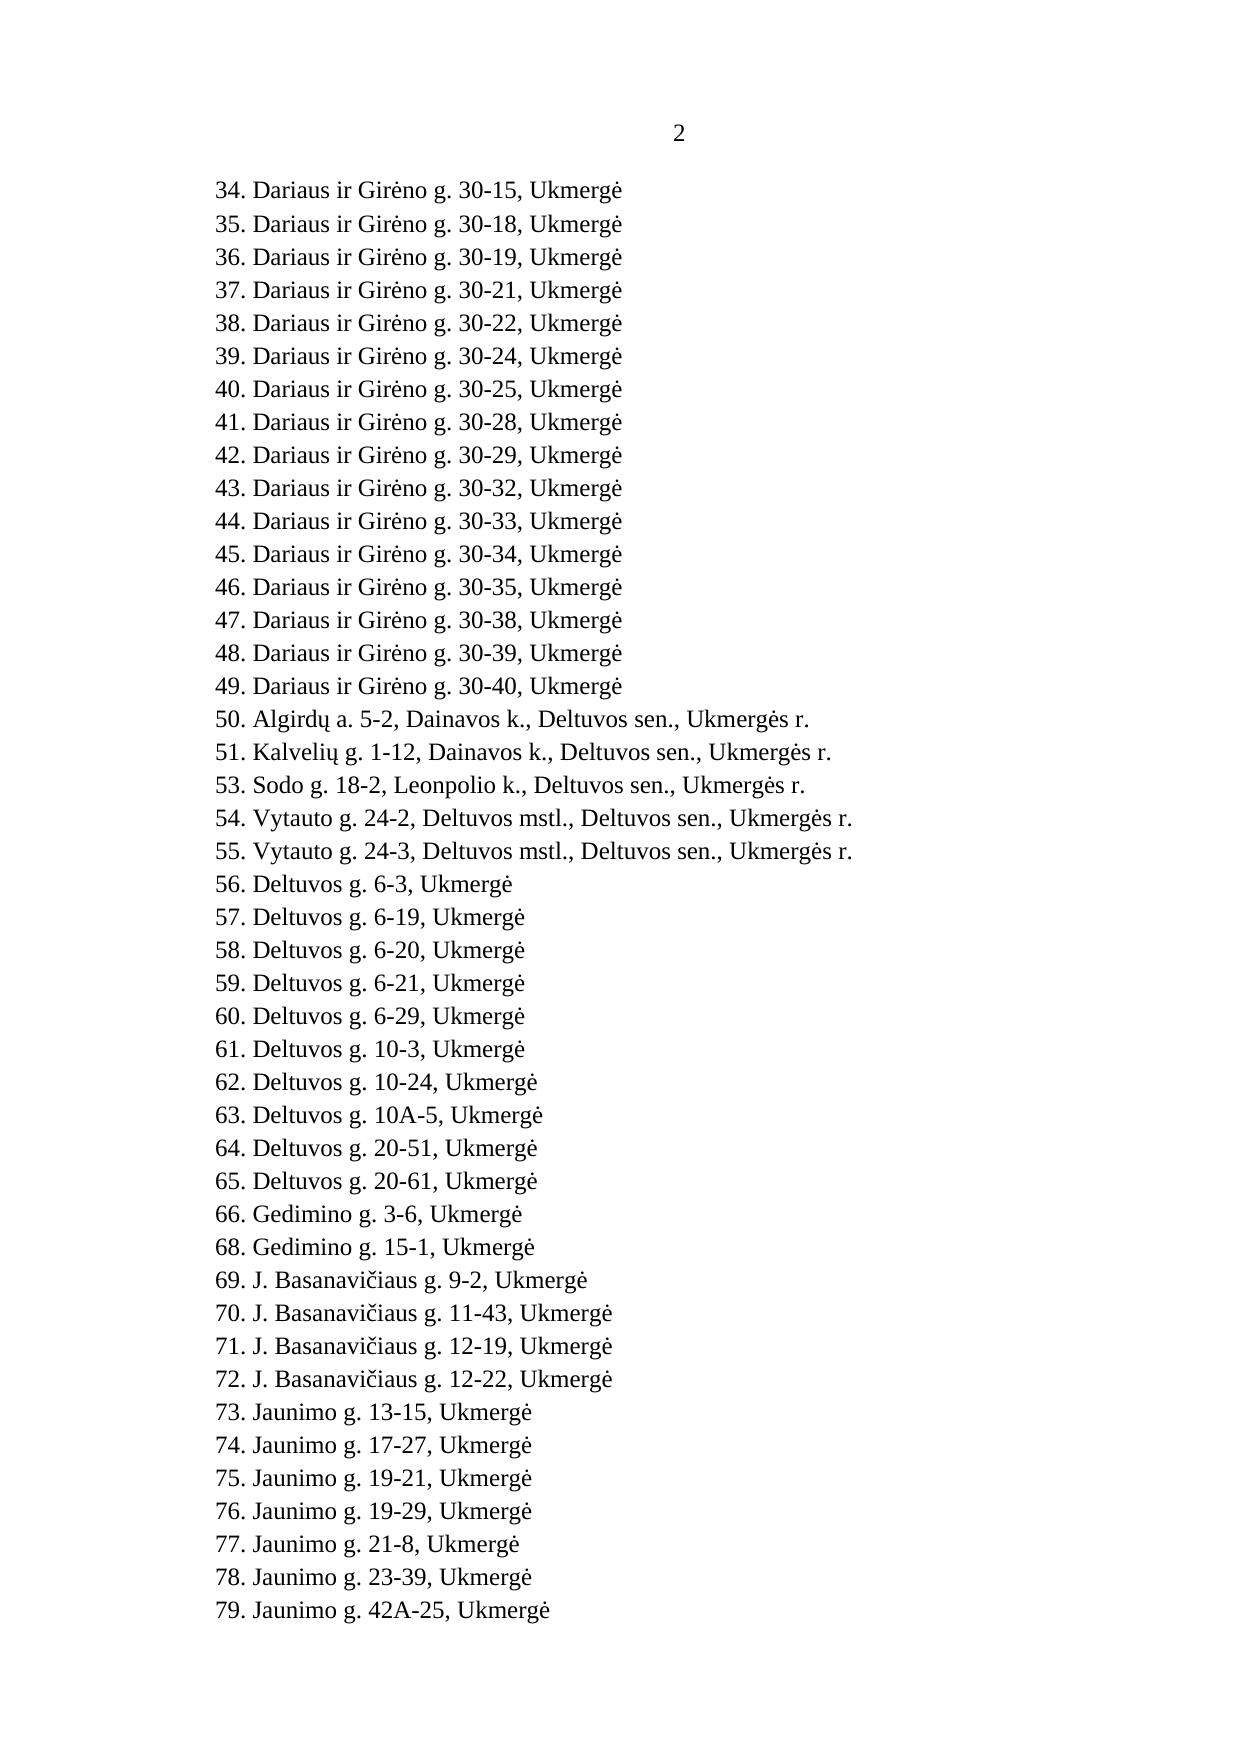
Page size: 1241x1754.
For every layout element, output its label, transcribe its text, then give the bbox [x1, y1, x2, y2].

text 36. Dariaus ir Girėno g. 30-19, Ukmergė [215, 242, 1181, 270]
text 44. Dariaus ir Girėno g. 30-33, Ukmergė [215, 506, 1181, 534]
text 58. Deltuvos g. 6-20, Ukmergė [215, 935, 1181, 964]
text 79. Jaunimo g. 42A-25, Ukmergė [215, 1596, 1181, 1624]
text 57. Deltuvos g. 6-19, Ukmergė [215, 902, 1181, 931]
text 65. Deltuvos g. 20-61, Ukmergė [215, 1166, 1181, 1195]
text 73. Jaunimo g. 13-15, Ukmergė [215, 1397, 1181, 1426]
text 37. Dariaus ir Girėno g. 30-21, Ukmergė [215, 275, 1181, 303]
text 78. Jaunimo g. 23-39, Ukmergė [215, 1562, 1181, 1591]
text 53. Sodo g. 18-2, Leonpolio k., Deltuvos sen., Ukmergės r. [215, 770, 1181, 799]
text 56. Deltuvos g. 6-3, Ukmergė [215, 869, 1181, 898]
text 47. Dariaus ir Girėno g. 30-38, Ukmergė [215, 605, 1181, 634]
text 49. Dariaus ir Girėno g. 30-40, Ukmergė [215, 671, 1181, 700]
text 68. Gedimino g. 15-1, Ukmergė [215, 1232, 1181, 1261]
text 41. Dariaus ir Girėno g. 30-28, Ukmergė [215, 407, 1181, 436]
text 50. Algirdų a. 5-2, Dainavos k., Deltuvos sen., Ukmergės r. [215, 704, 1181, 733]
text 66. Gedimino g. 3-6, Ukmergė [215, 1199, 1181, 1228]
text 43. Dariaus ir Girėno g. 30-32, Ukmergė [215, 473, 1181, 502]
text 54. Vytauto g. 24-2, Deltuvos mstl., Deltuvos sen., Ukmergės r. [215, 803, 1181, 832]
text 69. J. Basanavičiaus g. 9-2, Ukmergė [215, 1265, 1181, 1294]
text 42. Dariaus ir Girėno g. 30-29, Ukmergė [215, 440, 1181, 468]
text 55. Vytauto g. 24-3, Deltuvos mstl., Deltuvos sen., Ukmergės r. [215, 836, 1181, 865]
text 48. Dariaus ir Girėno g. 30-39, Ukmergė [215, 638, 1181, 667]
text 63. Deltuvos g. 10A-5, Ukmergė [215, 1100, 1181, 1129]
text 38. Dariaus ir Girėno g. 30-22, Ukmergė [215, 308, 1181, 336]
text 45. Dariaus ir Girėno g. 30-34, Ukmergė [215, 539, 1181, 568]
text 70. J. Basanavičiaus g. 11-43, Ukmergė [215, 1298, 1181, 1327]
text 40. Dariaus ir Girėno g. 30-25, Ukmergė [215, 374, 1181, 402]
text 35. Dariaus ir Girėno g. 30-18, Ukmergė [215, 209, 1181, 237]
text 75. Jaunimo g. 19-21, Ukmergė [215, 1463, 1181, 1492]
text 39. Dariaus ir Girėno g. 30-24, Ukmergė [215, 341, 1181, 369]
text 60. Deltuvos g. 6-29, Ukmergė [215, 1001, 1181, 1030]
text 64. Deltuvos g. 20-51, Ukmergė [215, 1133, 1181, 1162]
text 46. Dariaus ir Girėno g. 30-35, Ukmergė [215, 572, 1181, 601]
text 71. J. Basanavičiaus g. 12-19, Ukmergė [215, 1331, 1181, 1360]
text 77. Jaunimo g. 21-8, Ukmergė [215, 1529, 1181, 1558]
text 76. Jaunimo g. 19-29, Ukmergė [215, 1496, 1181, 1525]
text 34. Dariaus ir Girėno g. 30-15, Ukmergė [215, 176, 1181, 204]
text 72. J. Basanavičiaus g. 12-22, Ukmergė [215, 1364, 1181, 1393]
text 74. Jaunimo g. 17-27, Ukmergė [215, 1430, 1181, 1459]
text 62. Deltuvos g. 10-24, Ukmergė [215, 1067, 1181, 1096]
text 51. Kalvelių g. 1-12, Dainavos k., Deltuvos sen., Ukmergės r. [215, 737, 1181, 766]
text 61. Deltuvos g. 10-3, Ukmergė [215, 1034, 1181, 1063]
text 59. Deltuvos g. 6-21, Ukmergė [215, 968, 1181, 997]
